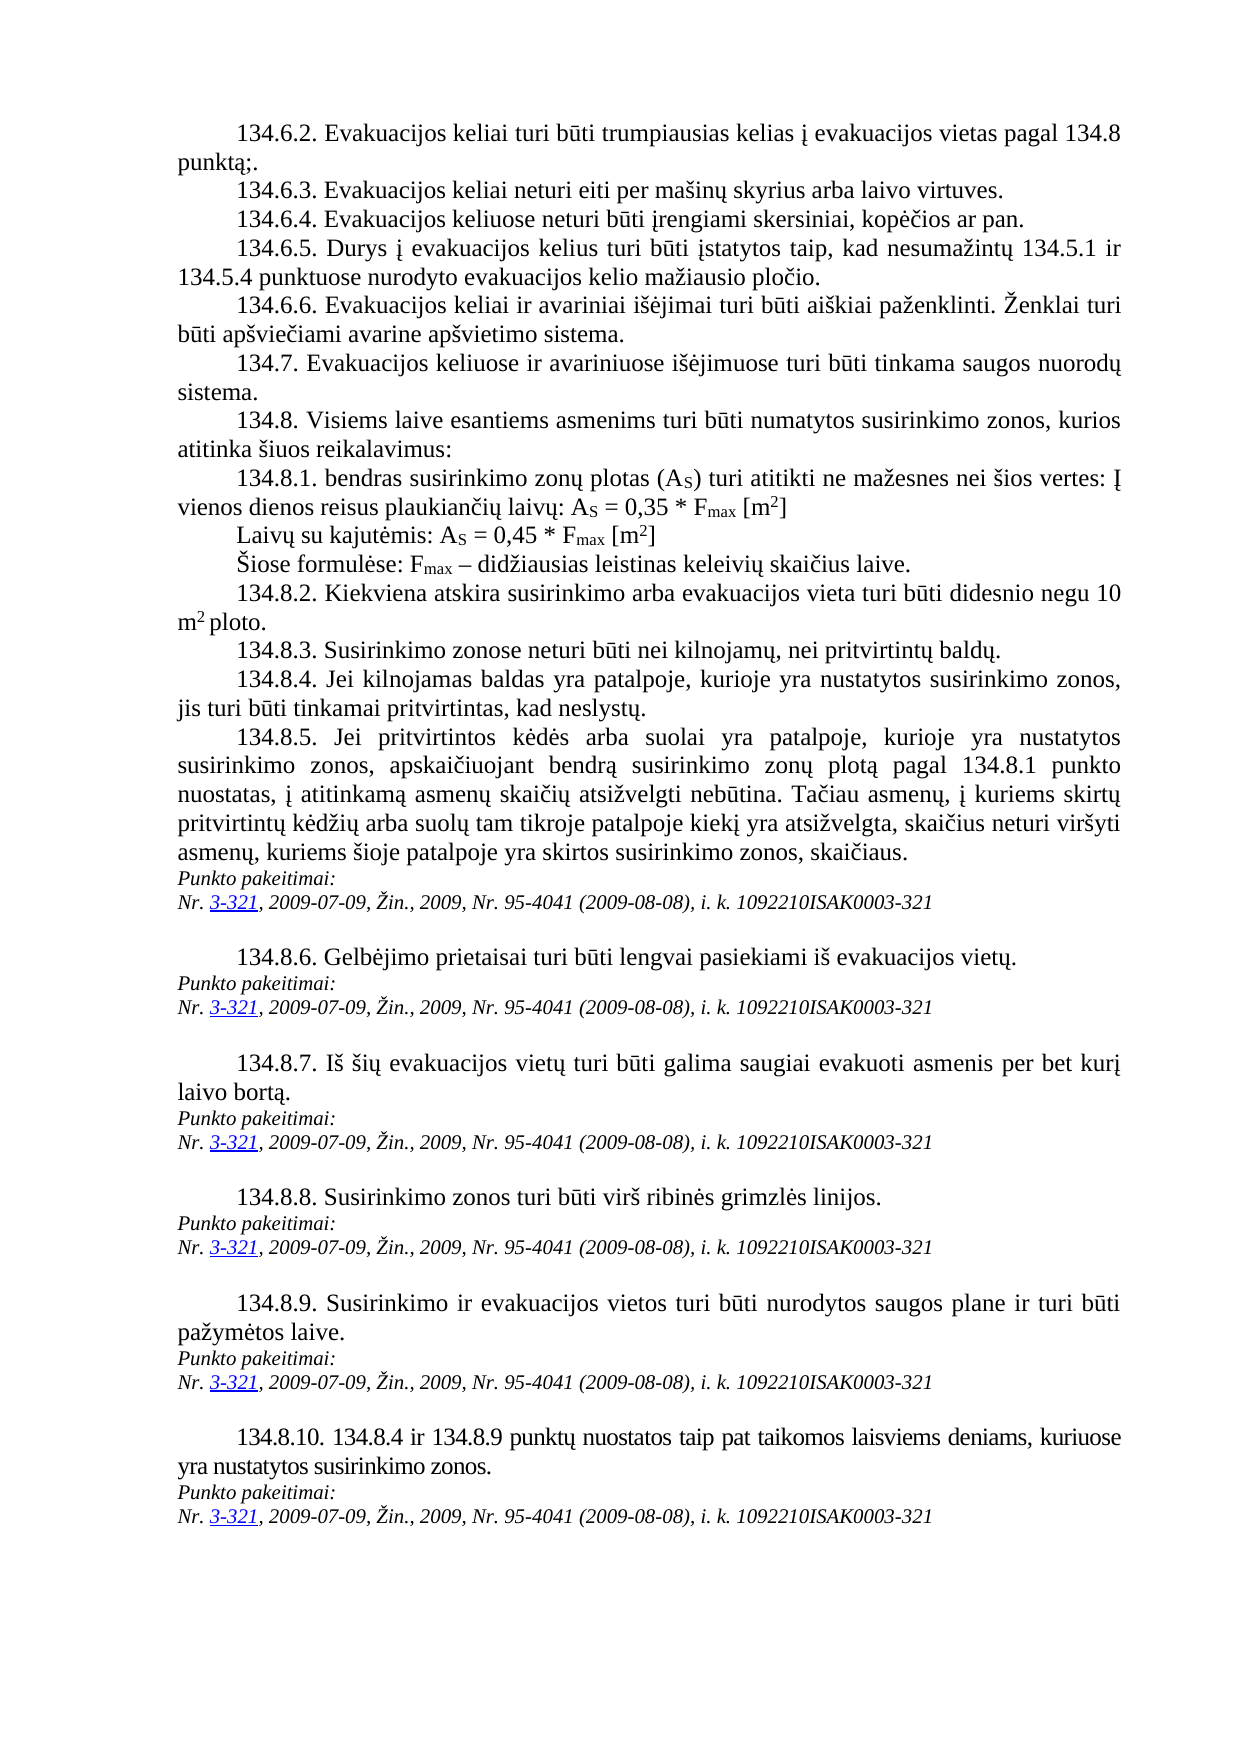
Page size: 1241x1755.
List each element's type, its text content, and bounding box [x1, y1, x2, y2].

text 134.8.1. bendras susirinkimo zonų plotas (AS) turi atitikti ne mažesnes nei šios vertes: Į vienos dienos reisus plaukiančių laivų: AS = 0,35 * Fmax [m2] [177, 463, 1122, 521]
text 134.8.6. Gelbėjimo prietaisai turi būti lengvai pasiekiami iš evakuacijos vietų. [177, 942, 1122, 971]
text Punkto pakeitimai: [177, 866, 1122, 890]
text Punkto pakeitimai: [177, 1211, 1122, 1235]
text Punkto pakeitimai: [177, 971, 1122, 995]
text 134.8.10. 134.8.4 ir 134.8.9 punktų nuostatos taip pat taikomos laisviems deniams, kuriuose yra nustatytos susirinkimo zonos. [177, 1422, 1122, 1480]
text 134.8.5. Jei pritvirtintos kėdės arba suolai yra patalpoje, kurioje yra nustatytos susirinkimo zonos, apskaičiuojant bendrą susirinkimo zonų plotą pagal 134.8.1 punkto nuostatas, į atitinkamą asmenų skaičių atsižvelgti nebūtina. Tačiau asmenų, į kuriems skirtų pritvirtintų kėdžių arba suolų tam tikroje patalpoje kiekį yra atsižvelgta, skaičius neturi viršyti asmenų, kuriems šioje patalpoje yra skirtos susirinkimo zonos, skaičiaus. [177, 722, 1122, 866]
text Nr. 3-321, 2009-07-09, Žin., 2009, Nr. 95-4041 (2009-08-08), i. k. 1092210ISAK0003-321 [177, 1504, 1122, 1528]
text Nr. 3-321, 2009-07-09, Žin., 2009, Nr. 95-4041 (2009-08-08), i. k. 1092210ISAK0003-321 [177, 1235, 1122, 1259]
text 134.8.2. Kiekviena atskira susirinkimo arba evakuacijos vieta turi būti didesnio negu 10 m2 ploto. [177, 578, 1122, 636]
text 134.8.9. Susirinkimo ir evakuacijos vietos turi būti nurodytos saugos plane ir turi būti pažymėtos laive. [177, 1288, 1122, 1346]
text Nr. 3-321, 2009-07-09, Žin., 2009, Nr. 95-4041 (2009-08-08), i. k. 1092210ISAK0003-321 [177, 995, 1122, 1019]
text 134.6.5. Durys į evakuacijos kelius turi būti įstatytos taip, kad nesumažintų 134.5.1 ir 134.5.4 punktuose nurodyto evakuacijos kelio mažiausio pločio. [177, 233, 1122, 291]
text Nr. 3-321, 2009-07-09, Žin., 2009, Nr. 95-4041 (2009-08-08), i. k. 1092210ISAK0003-321 [177, 1370, 1122, 1394]
text 134.6.6. Evakuacijos keliai ir avariniai išėjimai turi būti aiškiai paženklinti. Ženklai turi būti apšviečiami avarine apšvietimo sistema. [177, 291, 1122, 348]
text 134.6.4. Evakuacijos keliuose neturi būti įrengiami skersiniai, kopėčios ar pan. [177, 204, 1122, 233]
text 134.8. Visiems laive esantiems asmenims turi būti numatytos susirinkimo zonos, kurios atitinka šiuos reikalavimus: [177, 406, 1122, 463]
text Laivų su kajutėmis: AS = 0,45 * Fmax [m2] [177, 521, 1122, 549]
text Punkto pakeitimai: [177, 1106, 1122, 1130]
text 134.7. Evakuacijos keliuose ir avariniuose išėjimuose turi būti tinkama saugos nuorodų sistema. [177, 348, 1122, 406]
text Punkto pakeitimai: [177, 1480, 1122, 1504]
text 134.8.3. Susirinkimo zonose neturi būti nei kilnojamų, nei pritvirtintų baldų. [177, 636, 1122, 664]
text 134.8.4. Jei kilnojamas baldas yra patalpoje, kurioje yra nustatytos susirinkimo zonos, jis turi būti tinkamai pritvirtintas, kad neslystų. [177, 664, 1122, 722]
text 134.6.2. Evakuacijos keliai turi būti trumpiausias kelias į evakuacijos vietas pagal 134.8 punktą;. [177, 118, 1122, 176]
text Nr. 3-321, 2009-07-09, Žin., 2009, Nr. 95-4041 (2009-08-08), i. k. 1092210ISAK0003-321 [177, 890, 1122, 914]
text Punkto pakeitimai: [177, 1346, 1122, 1370]
text 134.6.3. Evakuacijos keliai neturi eiti per mašinų skyrius arba laivo virtuves. [177, 176, 1122, 204]
text 134.8.7. Iš šių evakuacijos vietų turi būti galima saugiai evakuoti asmenis per bet kurį laivo bortą. [177, 1048, 1122, 1106]
text 134.8.8. Susirinkimo zonos turi būti virš ribinės grimzlės linijos. [177, 1182, 1122, 1211]
text Nr. 3-321, 2009-07-09, Žin., 2009, Nr. 95-4041 (2009-08-08), i. k. 1092210ISAK0003-321 [177, 1130, 1122, 1154]
text Šiose formulėse: Fmax – didžiausias leistinas keleivių skaičius laive. [177, 549, 1122, 578]
